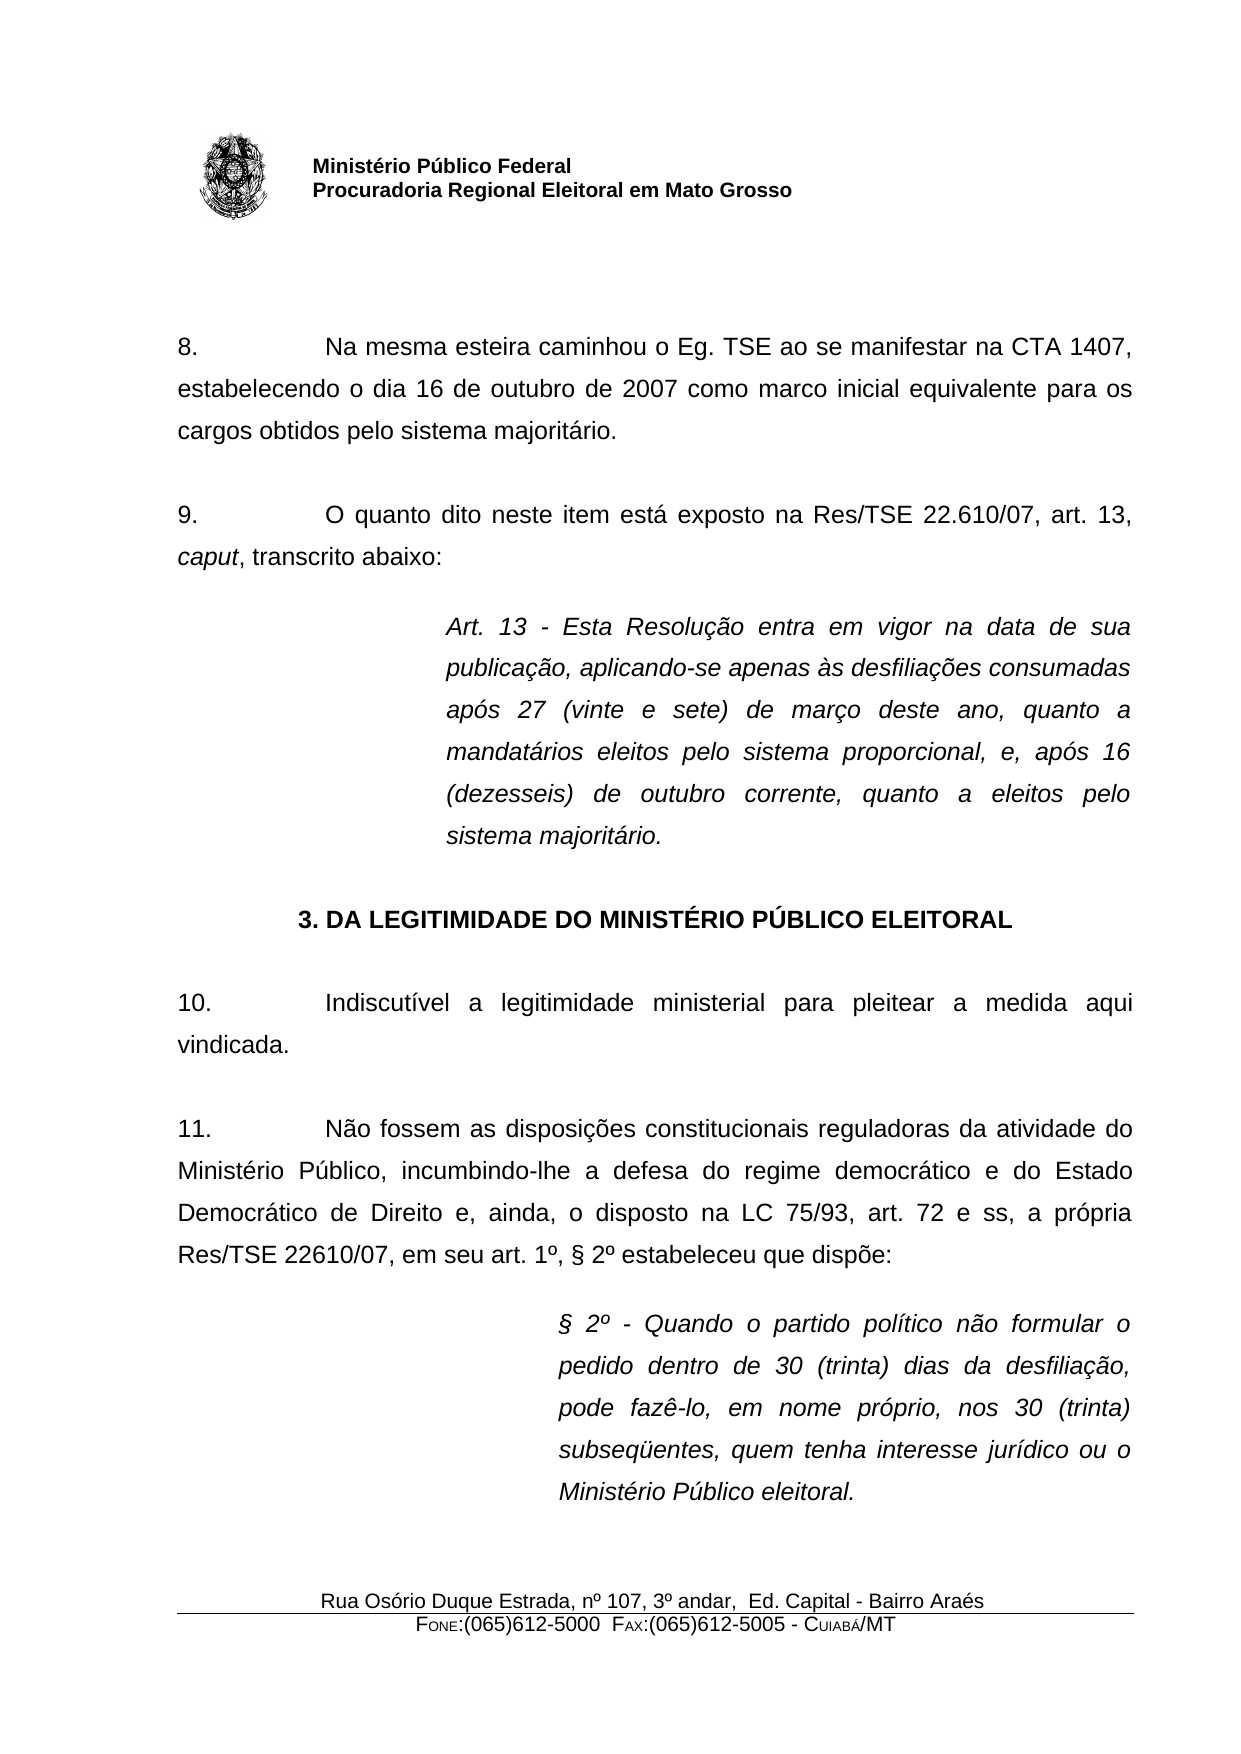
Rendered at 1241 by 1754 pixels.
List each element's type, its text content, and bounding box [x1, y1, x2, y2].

text 9. O quanto dito neste item está exposto na Res/TSE 22.610/07, art. 13, caput, transcrito abaixo: [177, 501, 1134, 570]
text 8. Na mesma esteira caminhou o Eg. TSE ao se manifestar na CTA 1407, estabelecendo o dia 16 de outubro de 2007 como marco inicial equivalente para os cargos obtidos pelo sistema majoritário. [177, 333, 1134, 445]
text § 2º - Quando o partido político não formular o pedido dentro de 30 (trinta) dias da desfiliação, pode fazê-lo, em nome próprio, nos 30 (trinta) subseqüentes, quem tenha interesse jurídico ou o Ministério Público eleitoral. [558, 1310, 1134, 1506]
text 11. Não fossem as disposições constitucionais reguladoras da atividade do Ministério Público, incumbindo-lhe a defesa do regime democrático e do Estado Democrático de Direito e, ainda, o disposto na LC 75/93, art. 72 e ss, a própria Res/TSE 22610/07, em seu art. 1º, § 2º estabeleceu que dispõe: [177, 1115, 1134, 1268]
text 3. DA LEGITIMIDADE DO MINISTÉRIO PÚBLICO ELEITORAL [177, 905, 1134, 933]
text 10. Indiscutível a legitimidade ministerial para pleitear a medida aqui vindicada. [177, 989, 1134, 1059]
text Art. 13 - Esta Resolução entra em vigor na data de sua publicação, aplicando-se apenas às desfiliações consumadas após 27 (vinte e sete) de março deste ano, quanto a mandatários eleitos pelo sistema proporcional, e, após 16 (dezesseis) de outubro corrente, quanto a eleitos pelo sistema majoritário. [446, 612, 1134, 849]
picture [199, 132, 268, 220]
